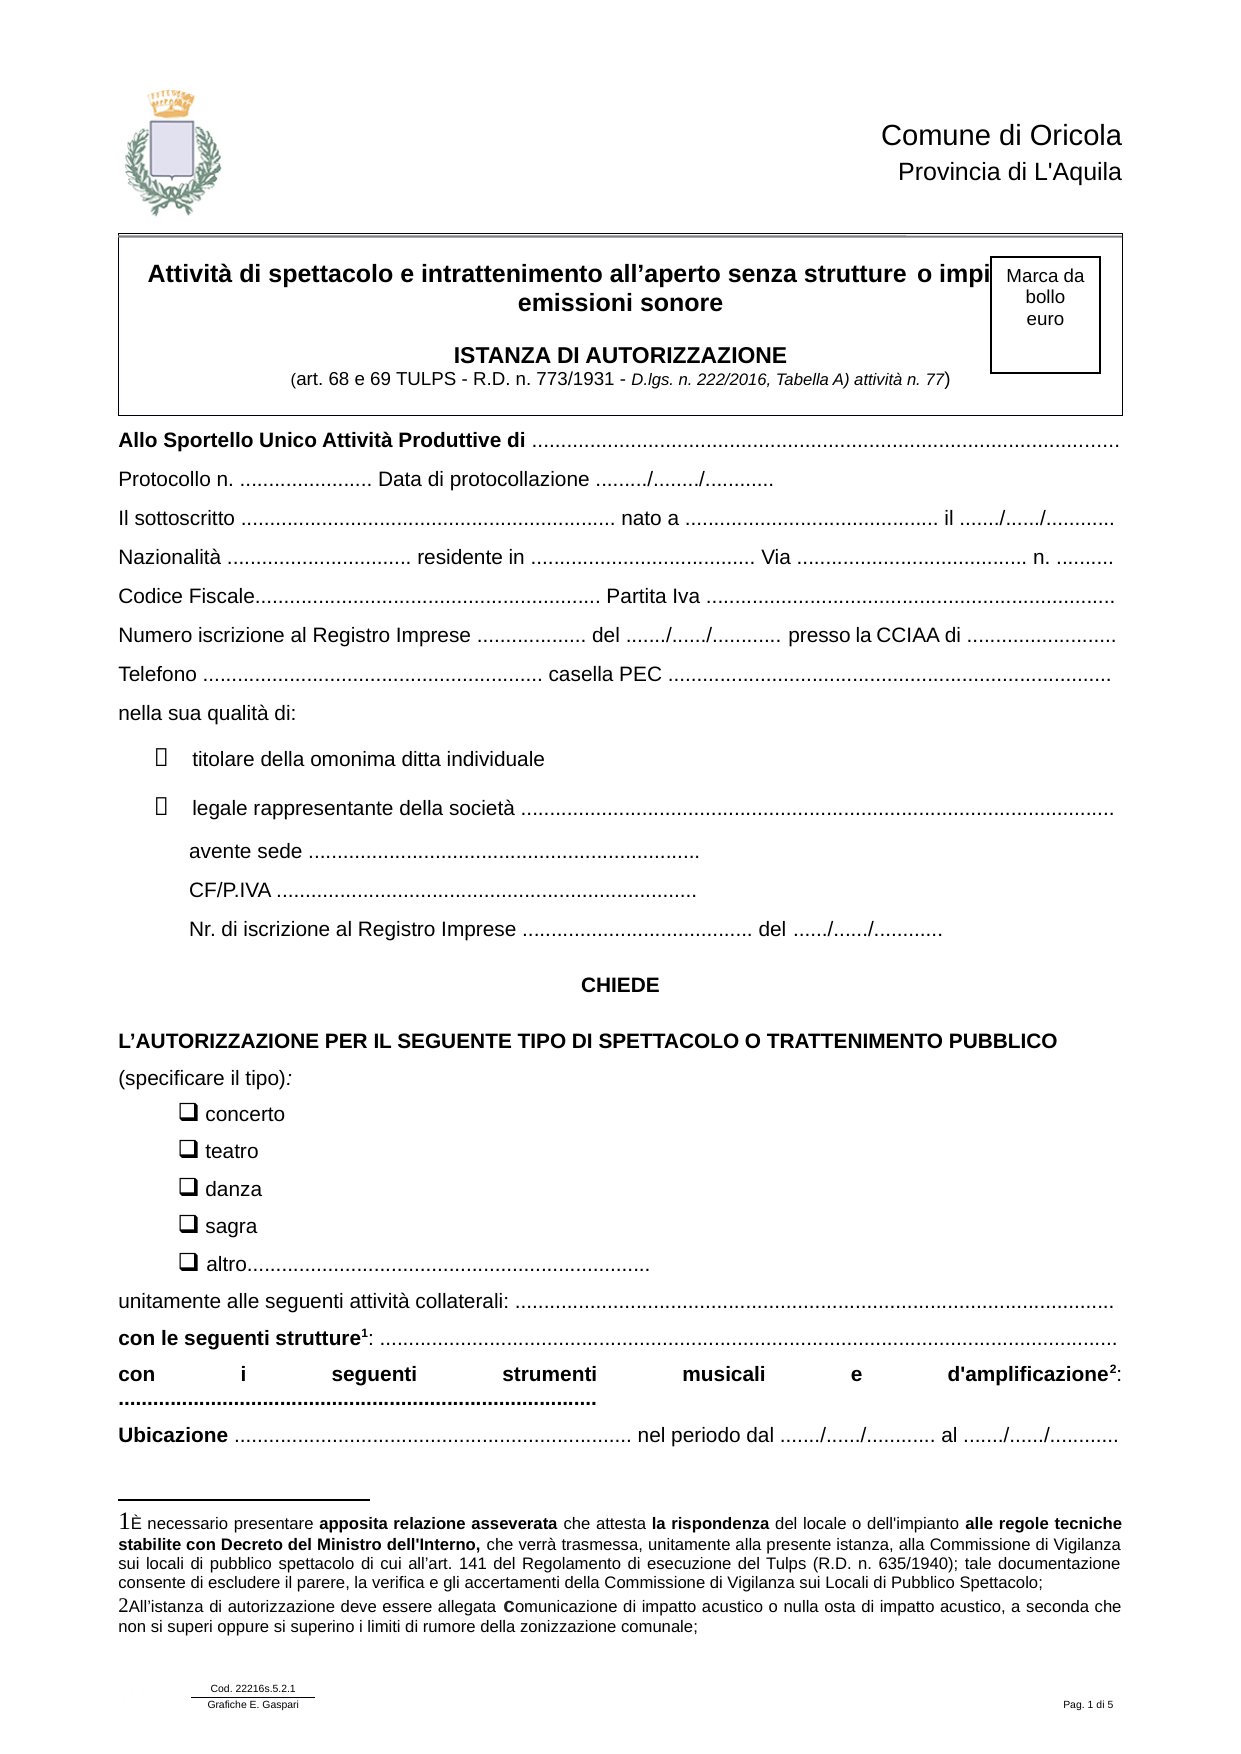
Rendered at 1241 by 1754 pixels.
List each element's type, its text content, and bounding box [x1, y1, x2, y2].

text nella sua qualità di: [118, 700, 1122, 724]
text L’AUTORIZZAZIONE PER IL SEGUENTE TIPO DI SPETTACOLO O TRATTENIMENTO PUBBLICO [118, 1029, 1122, 1053]
text È necessario presentare apposita relazione asseverata che attesta la rispondenza del locale o dell'impianto alle regole tecniche stabilite con Decreto del Ministro dell'Interno, che verrà trasmessa, unitamente alla presente istanza, alla Commissione di Vigilanza sui locali di pubblico spettacolo di cui all’art. 141 del Regolamento di esecuzione del Tulps (R.D. n. 635/1940); tale documentazione consente di escludere il parere, la verifica e gli accertamenti della Commissione di Vigilanza sui Locali di Pubblico Spettacolo; [118, 1506, 1122, 1592]
text con le seguenti strutture: ................................................................................................................................ [118, 1326, 1122, 1350]
text  sagra [177, 1214, 1122, 1239]
text Provincia di L'Aquila [224, 157, 1122, 185]
picture [122, 87, 224, 219]
text unitamente alle seguenti attività collaterali: ........................................................................................................ [118, 1289, 1122, 1313]
text  titolare della omonima ditta individuale [153, 739, 1122, 773]
text avente sede .................................................................... [189, 839, 1122, 863]
text  altro...................................................................... [177, 1252, 1122, 1277]
text  legale rappresentante della società ....................................................................................................... [153, 789, 1122, 823]
text CF/P.IVA ......................................................................... [189, 878, 1122, 902]
text  teatro [177, 1139, 1122, 1164]
text Nr. di iscrizione al Registro Imprese ........................................ del ....../....../............ [189, 917, 1122, 941]
table_header Attività di spettacolo e intrattenimento all’aperto senza strutture o impianti, con emissioni sonore ISTANZA DI AUTORIZZAZIONE (art. 68 e 69 TULPS - R.D. n. 773/1931 - D.lgs. n. 222/2016, Tabella A) attività n. 77) [119, 238, 1122, 415]
text Nazionalità ................................ residente in ....................................... Via ........................................ n. .......... [118, 545, 1122, 569]
text  danza [177, 1177, 1122, 1202]
text Numero iscrizione al Registro Imprese ................... del ......./....../............ presso la CCIAA di .......................... [118, 623, 1122, 647]
text (specificare il tipo): [118, 1065, 1122, 1089]
text Codice Fiscale............................................................ Partita Iva ....................................................................... [118, 584, 1122, 608]
text Il sottoscritto ................................................................. nato a ............................................ il ......./....../............ [118, 506, 1122, 530]
text Protocollo n. ....................... Data di protocollazione ........./......../............ [118, 467, 1122, 491]
text CHIEDE [118, 973, 1122, 997]
text All’istanza di autorizzazione deve essere allegata comunicazione di impatto acustico o nulla osta di impatto acustico, a seconda che non si superi oppure si superino i limiti di rumore della zonizzazione comunale; [118, 1592, 1122, 1636]
text Allo Sportello Unico Attività Produttive di [118, 428, 1122, 452]
text Comune di Oricola [224, 118, 1122, 152]
text Telefono ........................................................... casella PEC ............................................................................. [118, 661, 1122, 685]
text  concerto [177, 1102, 1122, 1127]
text con i seguenti strumenti musicali e d'amplificazione: ................................................................................... [118, 1362, 1122, 1410]
text Ubicazione ..................................................................... nel periodo dal ......./....../............ al ......./....../............ [118, 1423, 1122, 1447]
